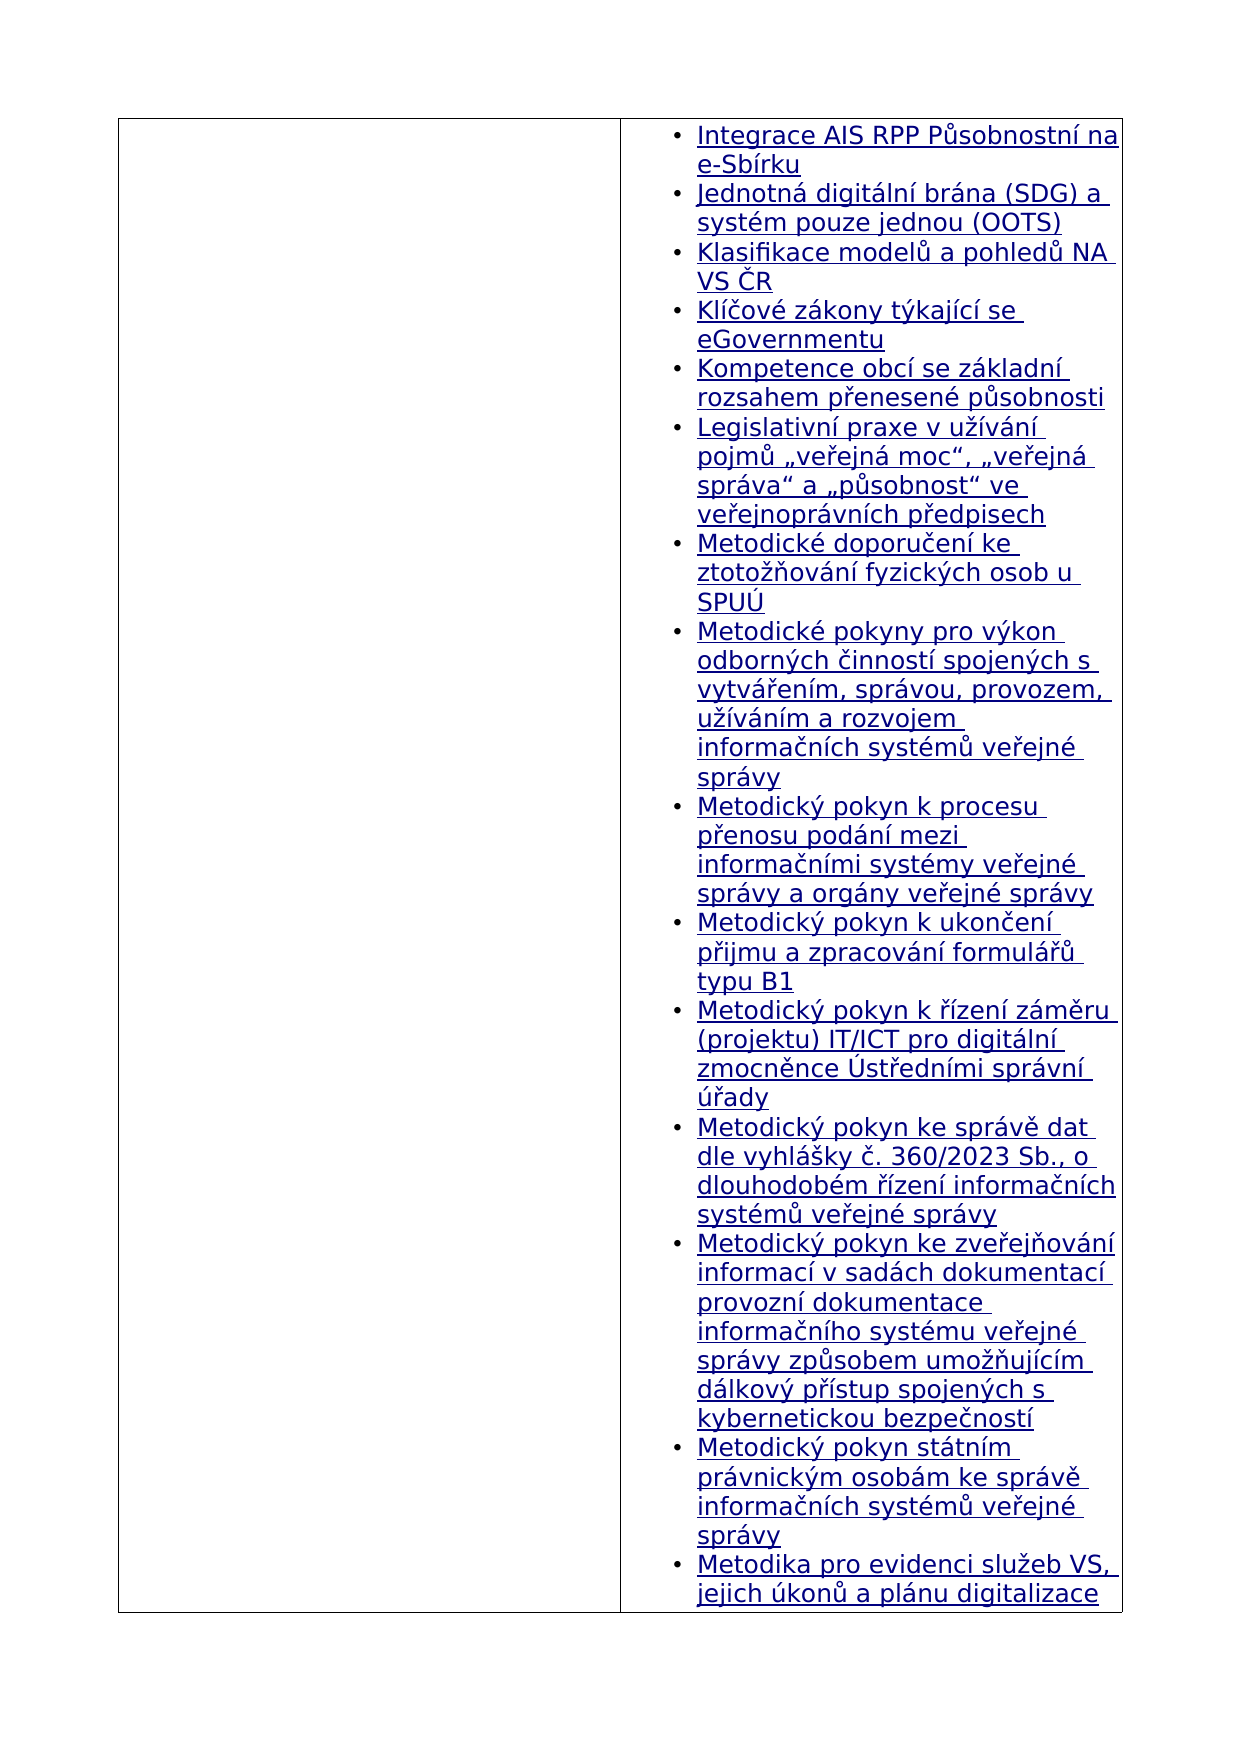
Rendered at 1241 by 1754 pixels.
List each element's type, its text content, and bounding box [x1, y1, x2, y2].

table_cell Agendy veřejné správy Akreditace a atestace dlouhodobého řízení informačních systémů veřejné správy Akt o interoperabilní Evropě (Interoperable Europe Act) Anti Vendor lock-in - Nevýhodná ujednání ve smlouvách na dodávku ICT produktů Architektonický vzor pro komunikaci informačních systémů v krizovém stavu Atributy modelů, pohledů a prvků Autorizace digitálního úkonu Benchmark veřejné správy Bezpečnost elektronické identity Centrální nákupy státu ICT produktů Co je a co není ISVS Dekompozice informačních systémů Doporučení k zajištění splnění Pravidel, zásad a způsobu pořizování, správy a užívání programových prostředků Dvoufaktorové ověření VPN – motivace, nastavení a používání Evidence údajů v agendě Extranet v CMS - Předávací protokol Extranet v CMS - Žádost o přístup Funkční a nefunkční požadavky ISVS Funkční celek Globální architektura propojeného datového fondu Harmonogram další digitalizace služeb Historie digitalizace služeb Identifikátory, rodná čísla a jejich vazby IMAPS - Model hodnocení dosažené úrovně interoperability veřejné služby Implementace povinností dle zákona o právu na digitální služby Integrace AIS RPP Působnostní na e-Sbírku Jednotná digitální brána (SDG) a systém pouze jednou (OOTS) Klasifikace modelů a pohledů NA VS ČR Klíčové zákony týkající se eGovernmentu Kompetence obcí se základní rozsahem přenesené působnosti Legislativní praxe v užívání pojmů „veřejná moc“, „veřejná správa“ a „působnost“ ve veřejnoprávních předpisech Metodické doporučení ke ztotožňování fyzických osob u SPUÚ Metodické pokyny pro výkon odborných činností spojených s vytvářením, správou, provozem, užíváním a rozvojem informačních systémů veřejné správy Metodický pokyn k procesu přenosu podání mezi informačními systémy veřejné správy a orgány veřejné správy Metodický pokyn k ukončení přijmu a zpracování formulářů typu B1 Metodický pokyn k řízení záměru (projektu) IT/ICT pro digitální zmocněnce Ústředními správní úřady Metodický pokyn ke správě dat dle vyhlášky č. 360/2023 Sb., o dlouhodobém řízení informačních systémů veřejné správy Metodický pokyn ke zveřejňování informací v sadách dokumentací provozní dokumentace informačního systému veřejné správy způsobem umožňujícím dálkový přístup spojených s kybernetickou bezpečností Metodický pokyn státním právnickým osobám ke správě informačních systémů veřejné správy Metodika pro evidenci služeb VS, jejich úkonů a plánu digitalizace Metodika výpočtu TCO ICT služeb veřejné správy Možné způsoby veřejného zadávání informačních systémů Národní standard formátů pro archivaci Návod na doplnění agendového informačního systému (AIS) do agendy Návod na doplnění služeb VS do agendy Návod na editaci údajů o informačních systémech veřejné správy v Katalogu ISVS Návod na ohlášení údajů agendy Návod na oznámení výkonu agendy orgánem veřejné moci (OVM) a na převod výkonu agendy mezi OVM Návod na provádění hromadných změn ve službách VS Návod na vytvoření nové kategorie OVM Návod na vytvoření nové kategorie soukromoprávních uživatelů údajů (SPUÚ) Návod na změnu kategorie OVM Osnova vzorové informační koncepce OVS Osvědčení o digitálním úkonu Otevřený zdrojový kód Oznámení výkonu agendy soukromoprávním uživatelem údajů (SPUÚ) Podmínky pro akreditující osobu a atestační střediska sloužící pro atestaci dlouhodobého řízení ISVS ve smyslu HLAVY III zákona č. 365/2000 Sb., o informačních systémech veřejné správy Podrobný návod na přihlášení do AIS RPP Působnostní Pravidla, zásady a způsob pořizování, správy a užívání programových prostředků Procesní, sémiotická, bezpečnostní a provozní pravidla pro migraci na jednotnou státní doménu gov.cz Prokazování totožnosti s využitím fyzických dokladů totožnosti Práce s klientem veřejné správy na portálu PŘÍSPĚVEK NA VÝKON STÁTNÍ SPRÁVY PRO OBCE Předávání obsahu datového fondu Příručka pro řízení organizačních změn roku 2020 (OCM) Přístup do Centrálního místa služeb pro podřízené/zřizované organizace Přístup do Extranetu vytvořeného v CMS RACI matice osob zodpovědných za vyplnění formuláře žádosti o stanovisko OHA Rizika a jejich řízení Seznam údajů agend veřejné správy Souhlas s využitím údajů uživatele služby Splnění zákonných povinností orgánu veřejné správy podle zákona o informačních systémech veřejné správy Stavební blok Stručná metodika efektivního modelování Stručný návod na aktualizaci ohlášení využití veřejných údajů Stručný návod na aktualizaci oprávnění na údaje Stručný návod na ohlášení nové agendy Stručný návod na přihlášení do AIS RPP Působnostní Státní právnická osoba Tabulky pro uvedení IK do souladu s IKČR Technická specifikace platební brány Testovací identity The Sharing and Reuse Framework for IT Solutions Total cost of ownership (Celkové náklady vlastnictví) Tvorba, návrh a řízení uživatelského zážitku a uživatelského rozhraní Udělení stanoviska správcem agendy poskytující údaje Utlumování rodného čísla a jeho využívání ve veřejné správě Využívání datových schránek pro autentizaci uživatelů Využívání oprávnění na údaje jiných informačních systémů Vzorové žádosti a formuláře z procesu posuzování ICT projektů/záměrů OHA Výsledky studie federace portálů veřejné správy Výstupy z jednání pracovních skupin, prezentace a výsledky připomínkových řízení Zjednodušené formuláře Zápis údajů o čísle dokladu do kvalifikovaného certifikátu pro elektronický podpis Často kladené dotazy k dlouhodobému řízení ISVS Časté otázky související s využíváním NIA Časté otázky související se ZoPDS ČÍSELNÍKY PUBLIKOVANÉ VE VEŘEJNÉM DATOVÉM FONDU [621, 119, 1122, 1612]
table_cell [119, 119, 620, 1612]
